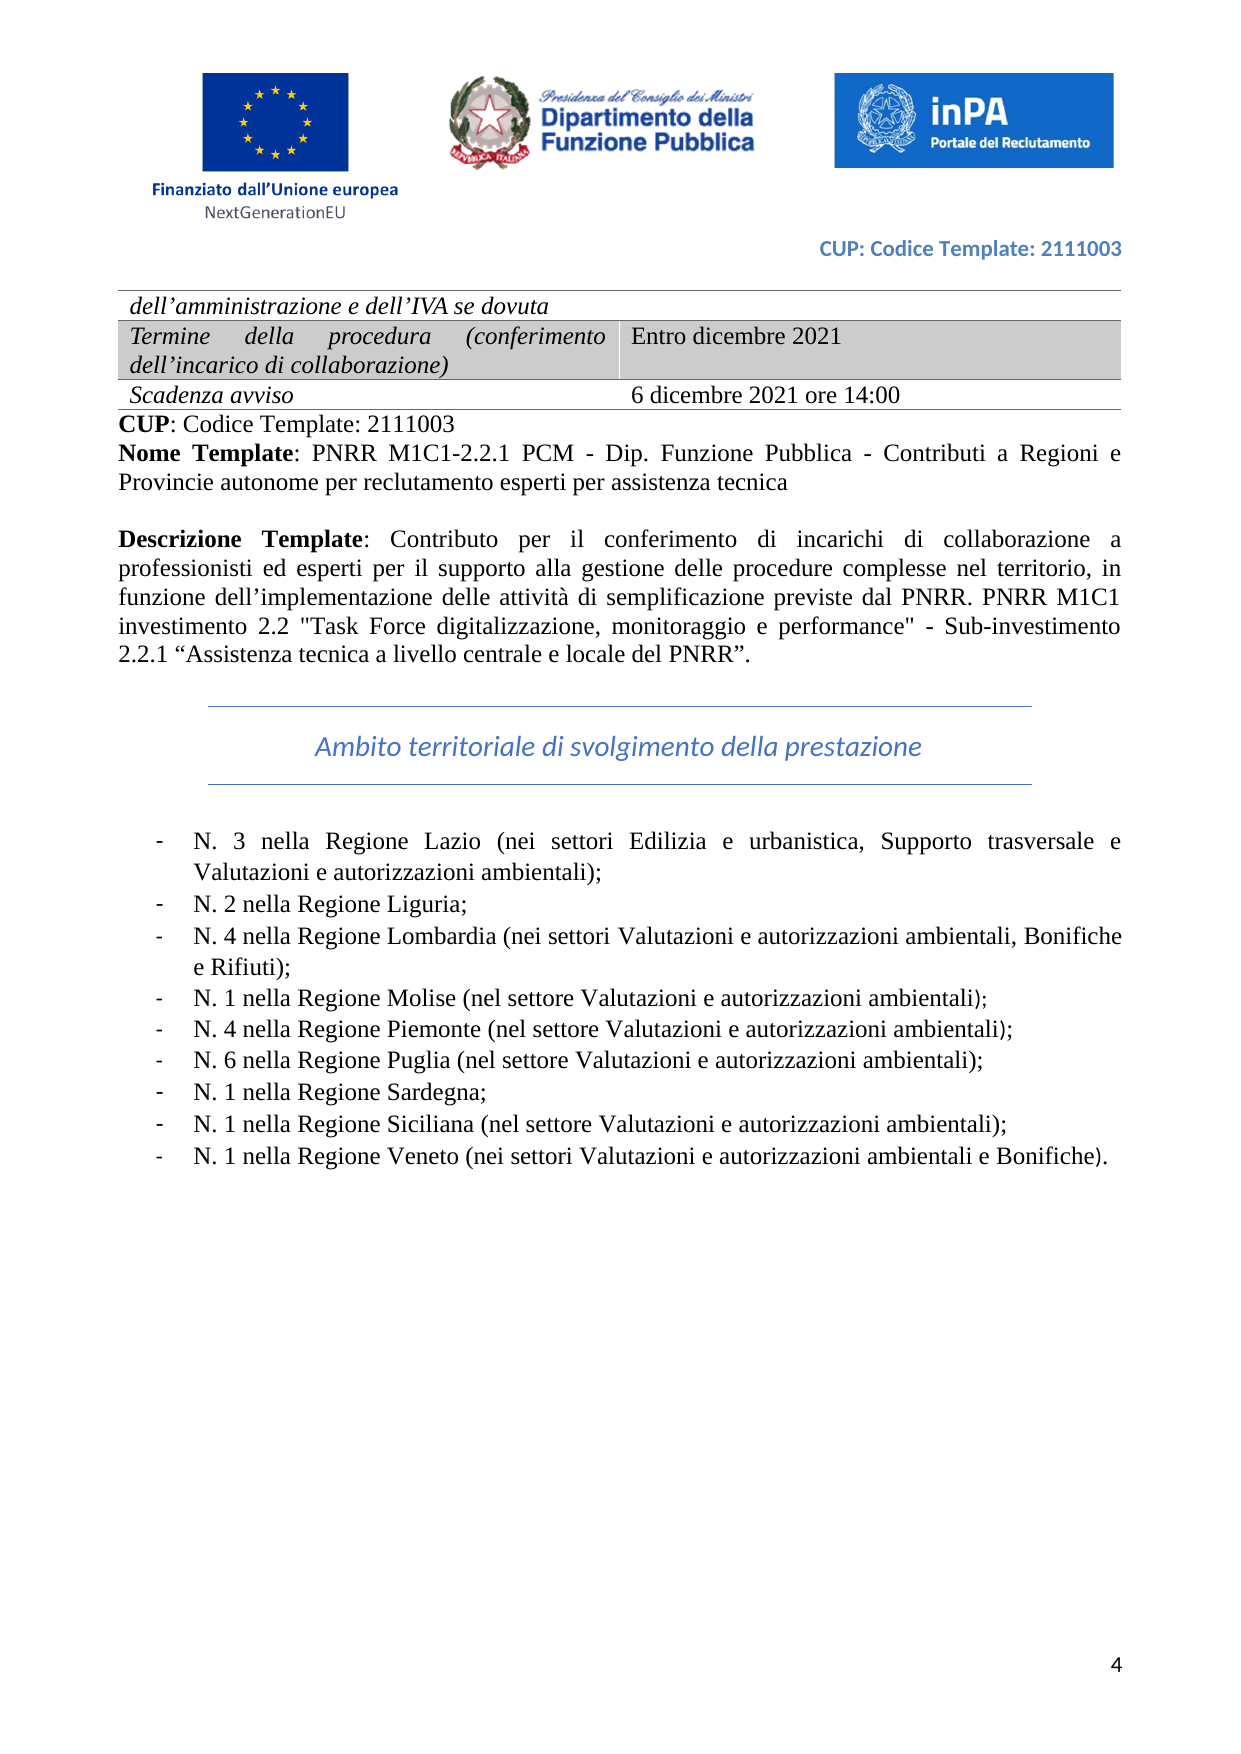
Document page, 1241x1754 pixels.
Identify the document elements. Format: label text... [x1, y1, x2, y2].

table_cell Scadenza avviso [118, 380, 619, 408]
text Nome Template: PNRR M1C1-2.2.1 PCM - Dip. Funzione Pubblica - Contributi a Regioni e Provincie autonome per reclutamento esperti per assistenza tecnica [118, 438, 1122, 496]
text CUP: Codice Template: 2111003 [118, 409, 1122, 438]
table_cell [620, 291, 1121, 320]
list N. 4 nella Regione Lombardia (nei settori Valutazioni e autorizzazioni ambientali, Bonifiche e Rifiuti); [156, 921, 1122, 981]
list N. 1 nella Regione Siciliana (nel settore Valutazioni e autorizzazioni ambientali); [156, 1108, 1122, 1139]
list N. 6 nella Regione Puglia (nel settore Valutazioni e autorizzazioni ambientali); [156, 1045, 1122, 1074]
list N. 1 nella Regione Sardegna; [156, 1076, 1122, 1106]
table_cell Termine della procedura (conferimento dell’incarico di collaborazione) [118, 321, 619, 379]
list N. 4 nella Regione Piemonte (nel settore Valutazioni e autorizzazioni ambientali); [156, 1014, 1122, 1043]
text Ambito territoriale di svolgimento della prestazione [208, 707, 1032, 784]
list N. 3 nella Regione Lazio (nei settori Edilizia e urbanistica, Supporto trasversale e Valutazioni e autorizzazioni ambientali); [156, 825, 1122, 886]
list N. 2 nella Regione Liguria; [156, 888, 1122, 919]
text Descrizione Template: Contributo per il conferimento di incarichi di collaborazione a professionisti ed esperti per il supporto alla gestione delle procedure complesse nel territorio, in funzione dell’implementazione delle attività di semplificazione previste dal PNRR. PNRR M1C1 investimento 2.2 "Task Force digitalizzazione, monitoraggio e performance" - Sub-investimento 2.2.1 “Assistenza tecnica a livello centrale e locale del PNRR”. [118, 524, 1122, 668]
list N. 1 nella Regione Molise (nel settore Valutazioni e autorizzazioni ambientali); [156, 983, 1122, 1012]
table_cell 6 dicembre 2021 ore 14:00 [620, 380, 1121, 408]
table_cell Entro dicembre 2021 [620, 321, 1121, 379]
table_cell dell’amministrazione e dell’IVA se dovuta [118, 291, 619, 320]
list N. 1 nella Regione Veneto (nei settori Valutazioni e autorizzazioni ambientali e Bonifiche). [156, 1141, 1122, 1170]
